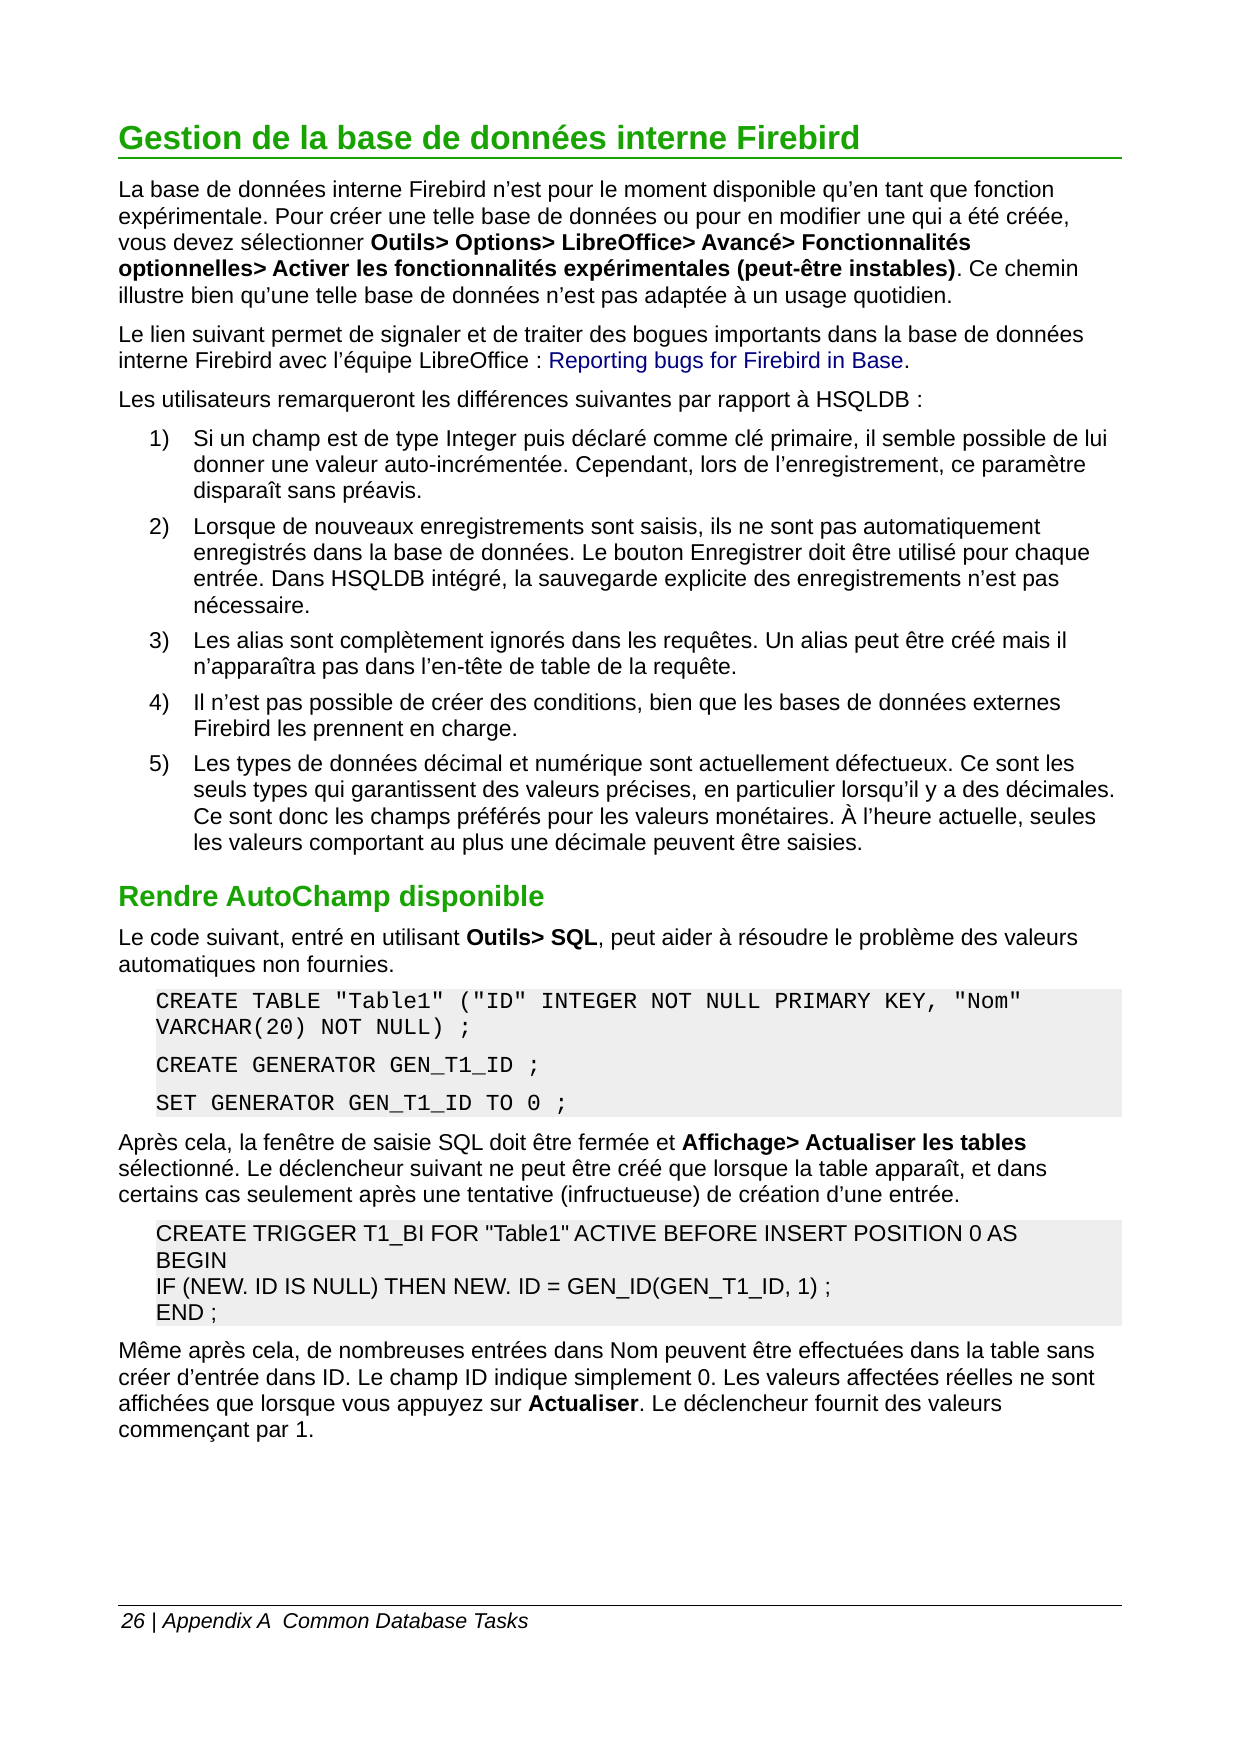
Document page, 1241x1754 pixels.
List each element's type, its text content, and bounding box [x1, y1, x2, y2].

list Si un champ est de type Integer puis déclaré comme clé primaire, il semble possible de lui donner une valeur auto-incrémentée. Cependant, lors de l’enregistrement, ce paramètre disparaît sans préavis. [169, 425, 1122, 504]
text CREATE TABLE "Table1" ("ID" INTEGER NOT NULL PRIMARY KEY, "Nom" VARCHAR(20) NOT NULL) ; [156, 989, 1122, 1041]
text SET GENERATOR GEN_T1_ID TO 0 ; [156, 1091, 1122, 1117]
text Le code suivant, entré en utilisant Outils> SQL, peut aider à résoudre le problème des valeurs automatiques non fournies. [118, 924, 1122, 977]
text CREATE GENERATOR GEN_T1_ID ; [156, 1053, 1122, 1079]
text Les utilisateurs remarqueront les différences suivantes par rapport à HSQLDB : [118, 386, 1122, 412]
list Lorsque de nouveaux enregistrements sont saisis, ils ne sont pas automatiquement enregistrés dans la base de données. Le bouton Enregistrer doit être utilisé pour chaque entrée. Dans HSQLDB intégré, la sauvegarde explicite des enregistrements n’est pas nécessaire. [169, 513, 1122, 618]
text Le lien suivant permet de signaler et de traiter des bogues importants dans la base de données interne Firebird avec l’équipe LibreOffice : Reporting bugs for Firebird in Base. [118, 321, 1122, 373]
subtitle Rendre AutoChamp disponible [118, 879, 1122, 913]
list Les types de données décimal et numérique sont actuellement défectueux. Ce sont les seuls types qui garantissent des valeurs précises, en particulier lorsqu’il y a des décimales. Ce sont donc les champs préférés pour les valeurs monétaires. À l’heure actuelle, seules les valeurs comportant au plus une décimale peuvent être saisies. [169, 750, 1122, 855]
text La base de données interne Firebird n’est pour le moment disponible qu’en tant que fonction expérimentale. Pour créer une telle base de données ou pour en modifier une qui a été créée, vous devez sélectionner Outils> Options> LibreOffice> Avancé> Fonctionnalités optionnelles> Activer les fonctionnalités expérimentales (peut-être instables). Ce chemin illustre bien qu’une telle base de données n’est pas adaptée à un usage quotidien. [118, 176, 1122, 308]
list Les alias sont complètement ignorés dans les requêtes. Un alias peut être créé mais il n’apparaîtra pas dans l’en-tête de table de la requête. [169, 627, 1122, 679]
text CREATE TRIGGER T1_BI FOR "Table1" ACTIVE BEFORE INSERT POSITION 0 AS BEGIN IF (NEW. ID IS NULL) THEN NEW. ID = GEN_ID(GEN_T1_ID, 1) ; END ; [156, 1220, 1122, 1326]
subtitle Gestion de la base de données interne Firebird [118, 118, 1122, 157]
list Il n’est pas possible de créer des conditions, bien que les bases de données externes Firebird les prennent en charge. [169, 688, 1122, 741]
text Même après cela, de nombreuses entrées dans Nom peuvent être effectuées dans la table sans créer d’entrée dans ID. Le champ ID indique simplement 0. Les valeurs affectées réelles ne sont affichées que lorsque vous appuyez sur Actualiser. Le déclencheur fournit des valeurs commençant par 1. [118, 1337, 1122, 1443]
text Après cela, la fenêtre de saisie SQL doit être fermée et Affichage> Actualiser les tables sélectionné. Le déclencheur suivant ne peut être créé que lorsque la table apparaît, et dans certains cas seulement après une tentative (infructueuse) de création d’une entrée. [118, 1129, 1122, 1208]
